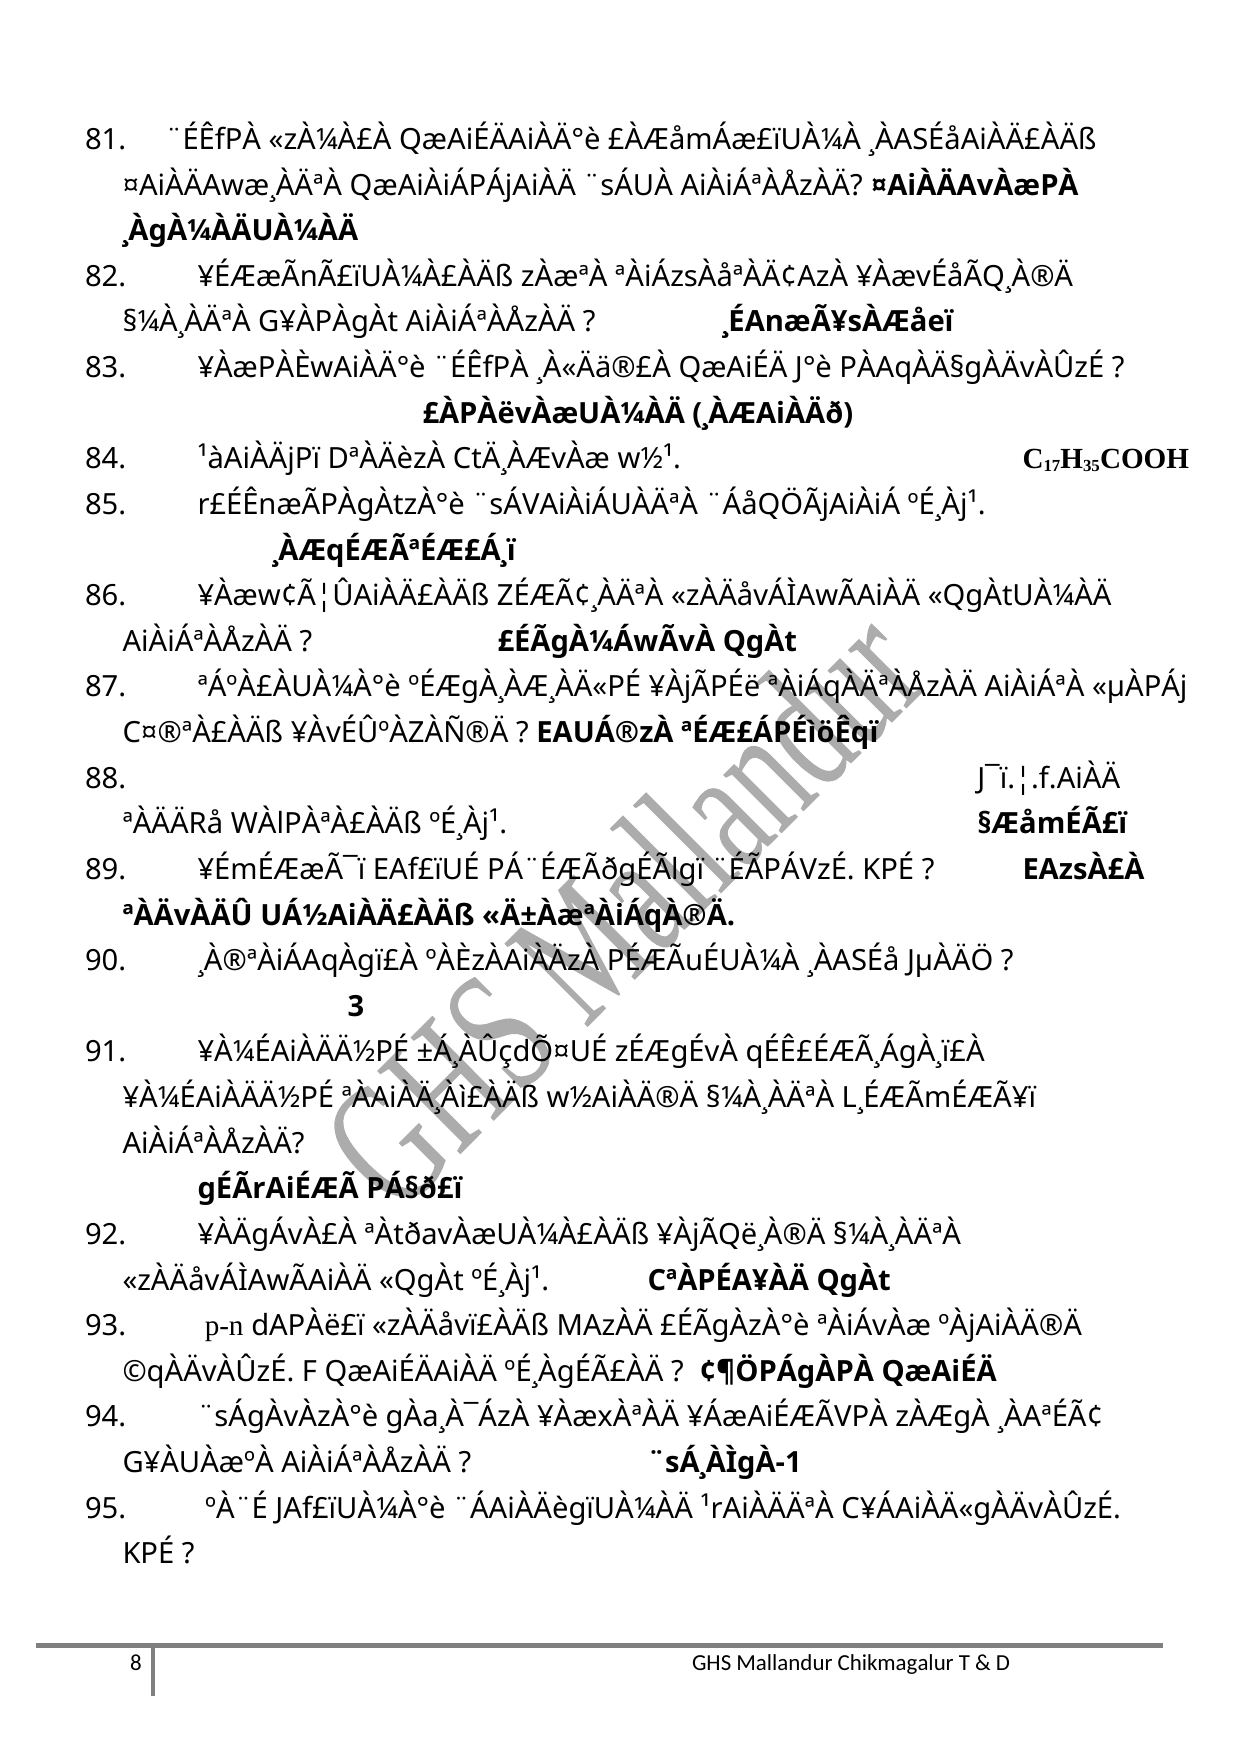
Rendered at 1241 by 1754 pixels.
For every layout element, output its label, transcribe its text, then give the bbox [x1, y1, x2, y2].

list r£ÉÊnæÃPÀgÀtzÀ°è ¨sÁVAiÀiÁUÀÄªÀ ¨ÁåQÖÃjAiÀiÁ ºÉ¸Àj¹. ¸ÀÆqÉÆÃªÉÆ£Á¸ï [85, 483, 1199, 568]
list ¸À®ªÀiÁAqÀgï£À ºÀÈzÀAiÀÄzÀ PÉÆÃuÉUÀ¼À ¸ÀASÉå JµÀÄÖ ? 3 [85, 939, 589, 1025]
list ¥Àæw¢Ã¦ÛAiÀÄ£ÀÄß ZÉÆÃ¢¸ÀÄªÀ «zÀÄåvÁÌAwÃAiÀÄ «QgÀtUÀ¼ÀÄ AiÀiÁªÀÅzÀÄ ? £ÉÃgÀ¼ÁwÃvÀ QgÀt [85, 574, 1199, 660]
list ¥ÉmÉÆæÃ¯ï EAf£ïUÉ PÁ¨ÉÆÃðgÉÃlgï ¨ÉÃPÁVzÉ. KPÉ ? EAzsÀ£À ªÀÄvÀÄÛ UÁ½AiÀÄ£ÀÄß «Ä±ÀæªÀiÁqÀ®Ä. [657, 848, 1199, 933]
list ªÁºÀ£ÀUÀ¼À°è ºÉÆgÀ¸ÀÆ¸ÀÄ«PÉ ¥ÀjÃPÉë ªÀiÁqÀÄªÀÅzÀÄ AiÀiÁªÀ «µÀPÁj C¤®ªÀ£ÀÄß ¥ÀvÉÛºÀZÀÑ®Ä ? EAUÁ®zÀ ªÉÆ£ÁPÉìöÊqï [85, 666, 883, 751]
list ¥ÉÆæÃnÃ£ïUÀ¼À£ÀÄß zÀæªÀ ªÀiÁzsÀåªÀÄ¢AzÀ ¥ÀævÉåÃQ¸À®Ä §¼À¸ÀÄªÀ G¥ÀPÀgÀt AiÀiÁªÀÅzÀÄ ? ¸ÉAnæÃ¥sÀÆåeï [85, 255, 1199, 340]
list J¯ï.¦.f.AiÀÄ ªÀÄÄRå WÀlPÀªÀ£ÀÄß ºÉ¸Àj¹. §ÆåmÉÃ£ï [85, 757, 1199, 842]
list ¸À®ªÀiÁAqÀgï£À ºÀÈzÀAiÀÄzÀ PÉÆÃuÉUÀ¼À ¸ÀASÉå JµÀÄÖ ? 3 [552, 939, 1199, 1025]
list ¥ÀÄgÁvÀ£À ªÀtðavÀæUÀ¼À£ÀÄß ¥ÀjÃQë¸À®Ä §¼À¸ÀÄªÀ «zÀÄåvÁÌAwÃAiÀÄ «QgÀt ºÉ¸Àj¹. CªÀPÉA¥ÀÄ QgÀt [85, 1213, 1199, 1298]
list ¥À¼ÉAiÀÄÄ½PÉ ±Á¸ÀÛçdÕ¤UÉ zÉÆgÉvÀ qÉÊ£ÉÆÃ¸ÁgÀ¸ï£À ¥À¼ÉAiÀÄÄ½PÉ ªÀAiÀÄ¸Àì£ÀÄß w½AiÀÄ®Ä §¼À¸ÀÄªÀ L¸ÉÆÃmÉÆÃ¥ï AiÀiÁªÀÅzÀÄ? gÉÃrAiÉÆÃ PÁ§ð£ï [85, 1031, 1199, 1207]
list ªÁºÀ£ÀUÀ¼À°è ºÉÆgÀ¸ÀÆ¸ÀÄ«PÉ ¥ÀjÃPÉë ªÀiÁqÀÄªÀÅzÀÄ AiÀiÁªÀ «µÀPÁj C¤®ªÀ£ÀÄß ¥ÀvÉÛºÀZÀÑ®Ä ? EAUÁ®zÀ ªÉÆ£ÁPÉìöÊqï [841, 666, 1199, 751]
list ¥ÉmÉÆæÃ¯ï EAf£ïUÉ PÁ¨ÉÆÃðgÉÃlgï ¨ÉÃPÁVzÉ. KPÉ ? EAzsÀ£À ªÀÄvÀÄÛ UÁ½AiÀÄ£ÀÄß «Ä±ÀæªÀiÁqÀ®Ä. [85, 848, 697, 933]
list p-n dAPÀë£ï «zÀÄåvï£ÀÄß MAzÀÄ £ÉÃgÀzÀ°è ªÀiÁvÀæ ºÀjAiÀÄ®Ä ©qÀÄvÀÛzÉ. F QæAiÉÄAiÀÄ ºÉ¸ÀgÉÃ£ÀÄ ? ¢¶ÖPÁgÀPÀ QæAiÉÄ [85, 1304, 1199, 1390]
list ¨ÉÊfPÀ «zÀ¼À£À QæAiÉÄAiÀÄ°è £ÀÆåmÁæ£ïUÀ¼À ¸ÀASÉåAiÀÄ£ÀÄß ¤AiÀÄAwæ¸ÀÄªÀ QæAiÀiÁPÁjAiÀÄ ¨sÁUÀ AiÀiÁªÀÅzÀÄ? ¤AiÀÄAvÀæPÀ ¸ÀgÀ¼ÀÄUÀ¼ÀÄ [85, 118, 1199, 249]
list ºÀ¨É JAf£ïUÀ¼À°è ¨ÁAiÀÄègïUÀ¼ÀÄ ¹rAiÀÄÄªÀ C¥ÁAiÀÄ«gÀÄvÀÛzÉ. KPÉ ? [85, 1487, 1199, 1572]
list ¹àAiÀÄjPï DªÀÄèzÀ CtÄ¸ÀÆvÀæ w½¹. C17H35COOH [85, 437, 1199, 477]
list ¥ÀæPÀÈwAiÀÄ°è ¨ÉÊfPÀ ¸À«Ää®£À QæAiÉÄ J°è PÀAqÀÄ§gÀÄvÀÛzÉ ? £ÀPÀëvÀæUÀ¼ÀÄ (¸ÀÆAiÀÄð) [85, 346, 1199, 432]
list ¨sÁgÀvÀzÀ°è gÀa¸À¯ÁzÀ ¥ÀæxÀªÀÄ ¥ÁæAiÉÆÃVPÀ zÀÆgÀ ¸ÀAªÉÃ¢ G¥ÀUÀæºÀ AiÀiÁªÀÅzÀÄ ? ¨sÁ¸ÀÌgÀ-1 [85, 1396, 1199, 1481]
